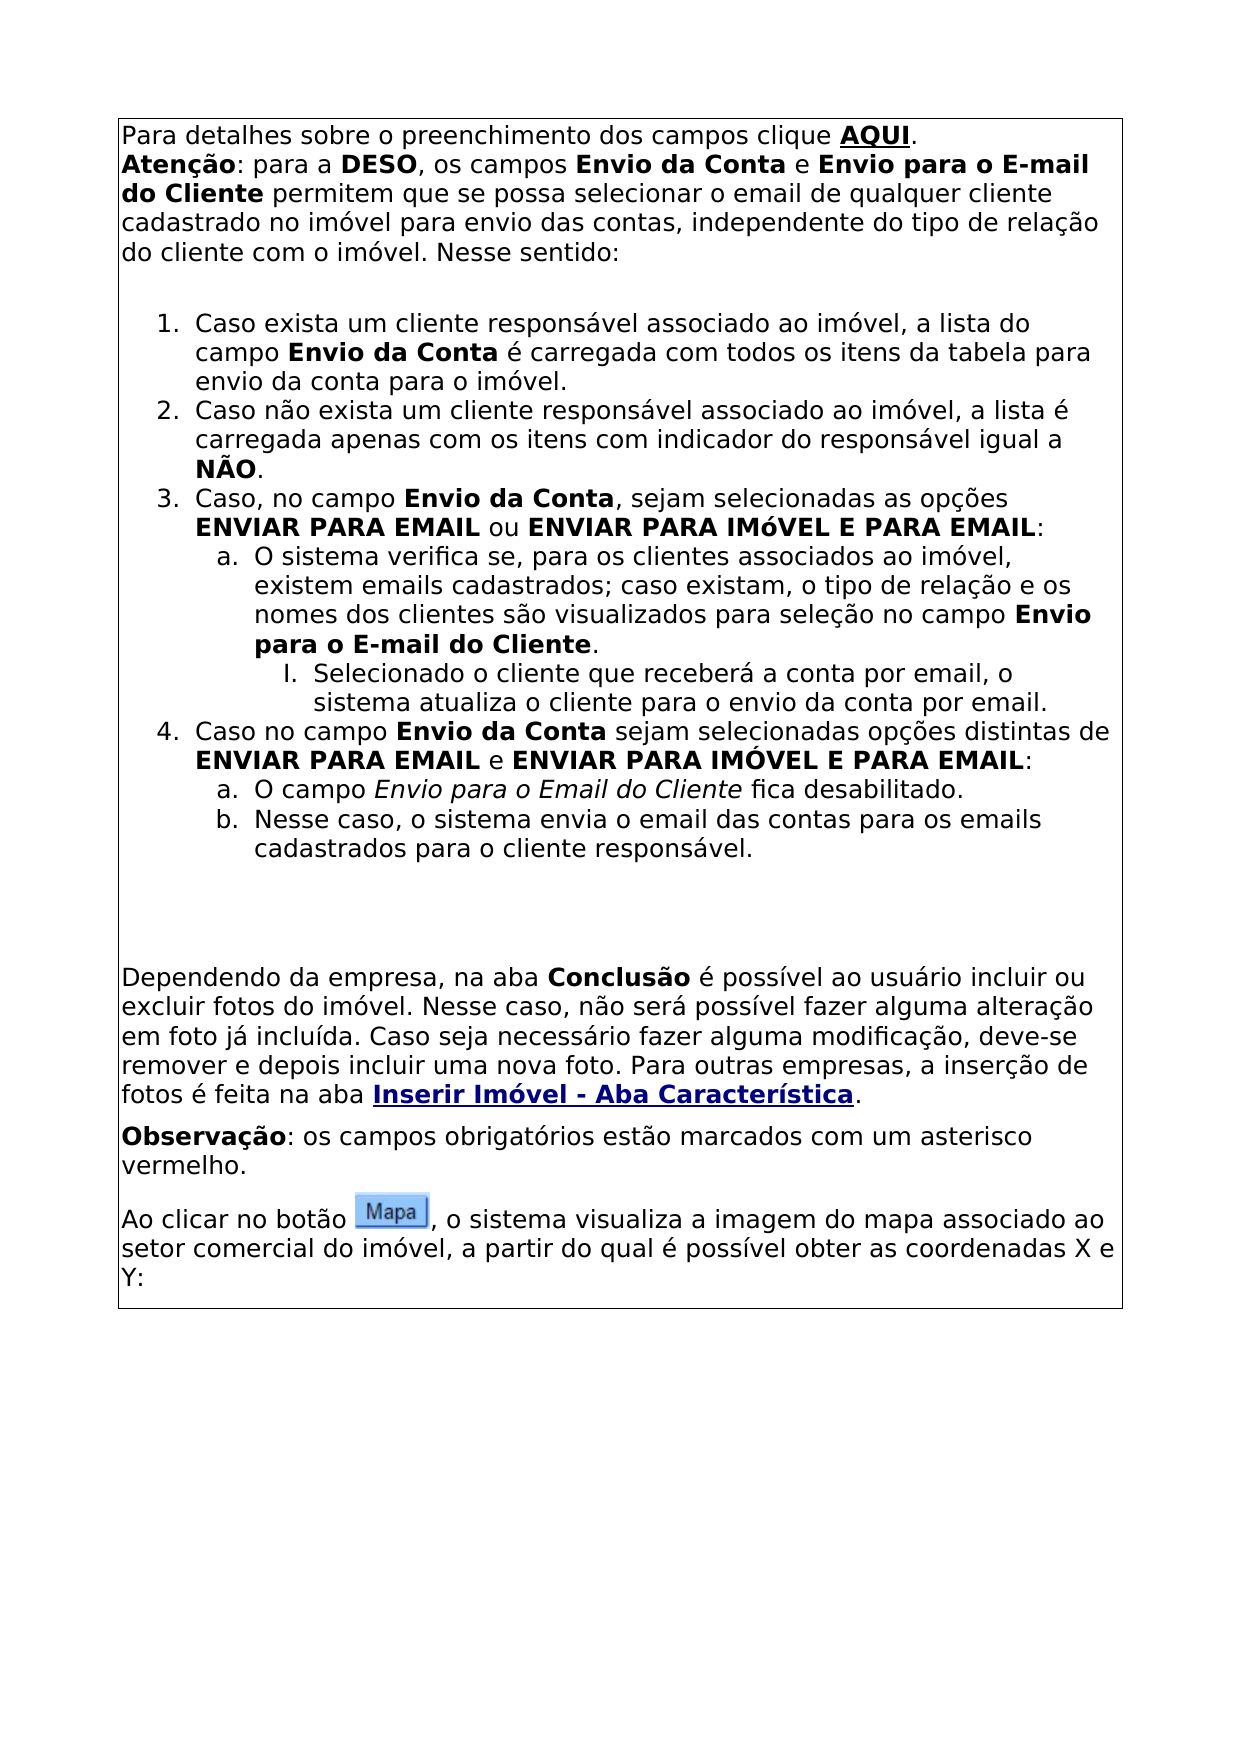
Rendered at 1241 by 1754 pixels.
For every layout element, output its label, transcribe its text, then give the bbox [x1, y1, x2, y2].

table_header Para detalhes sobre o preenchimento dos campos clique AQUI. Atenção: para a DESO, os campos Envio da Conta e Envio para o E-mail do Cliente permitem que se possa selecionar o email de qualquer cliente cadastrado no imóvel para envio das contas, independente do tipo de relação do cliente com o imóvel. Nesse sentido: Caso exista um cliente responsável associado ao imóvel, a lista do campo Envio da Conta é carregada com todos os itens da tabela para envio da conta para o imóvel. Caso não exista um cliente responsável associado ao imóvel, a lista é carregada apenas com os itens com indicador do responsável igual a NÃO. Caso, no campo Envio da Conta, sejam selecionadas as opções ENVIAR PARA EMAIL ou ENVIAR PARA IMóVEL E PARA EMAIL: O sistema verifica se, para os clientes associados ao imóvel, existem emails cadastrados; caso existam, o tipo de relação e os nomes dos clientes são visualizados para seleção no campo Envio para o E-mail do Cliente. Selecionado o cliente que receberá a conta por email, o sistema atualiza o cliente para o envio da conta por email. Caso no campo Envio da Conta sejam selecionadas opções distintas de ENVIAR PARA EMAIL e ENVIAR PARA IMÓVEL E PARA EMAIL: O campo Envio para o Email do Cliente fica desabilitado. Nesse caso, o sistema envia o email das contas para os emails cadastrados para o cliente responsável. Dependendo da empresa, na aba Conclusão é possível ao usuário incluir ou excluir fotos do imóvel. Nesse caso, não será possível fazer alguma alteração em foto já incluída. Caso seja necessário fazer alguma modificação, deve-se remover e depois incluir uma nova foto. Para outras empresas, a inserção de fotos é feita na aba Inserir Imóvel - Aba Característica. Observação: os campos obrigatórios estão marcados com um asterisco vermelho. Ao clicar no botão , o sistema visualiza a imagem do mapa associado ao setor comercial do imóvel, a partir do qual é possível obter as coordenadas X e Y: [119, 119, 1122, 1308]
picture [355, 1192, 431, 1229]
